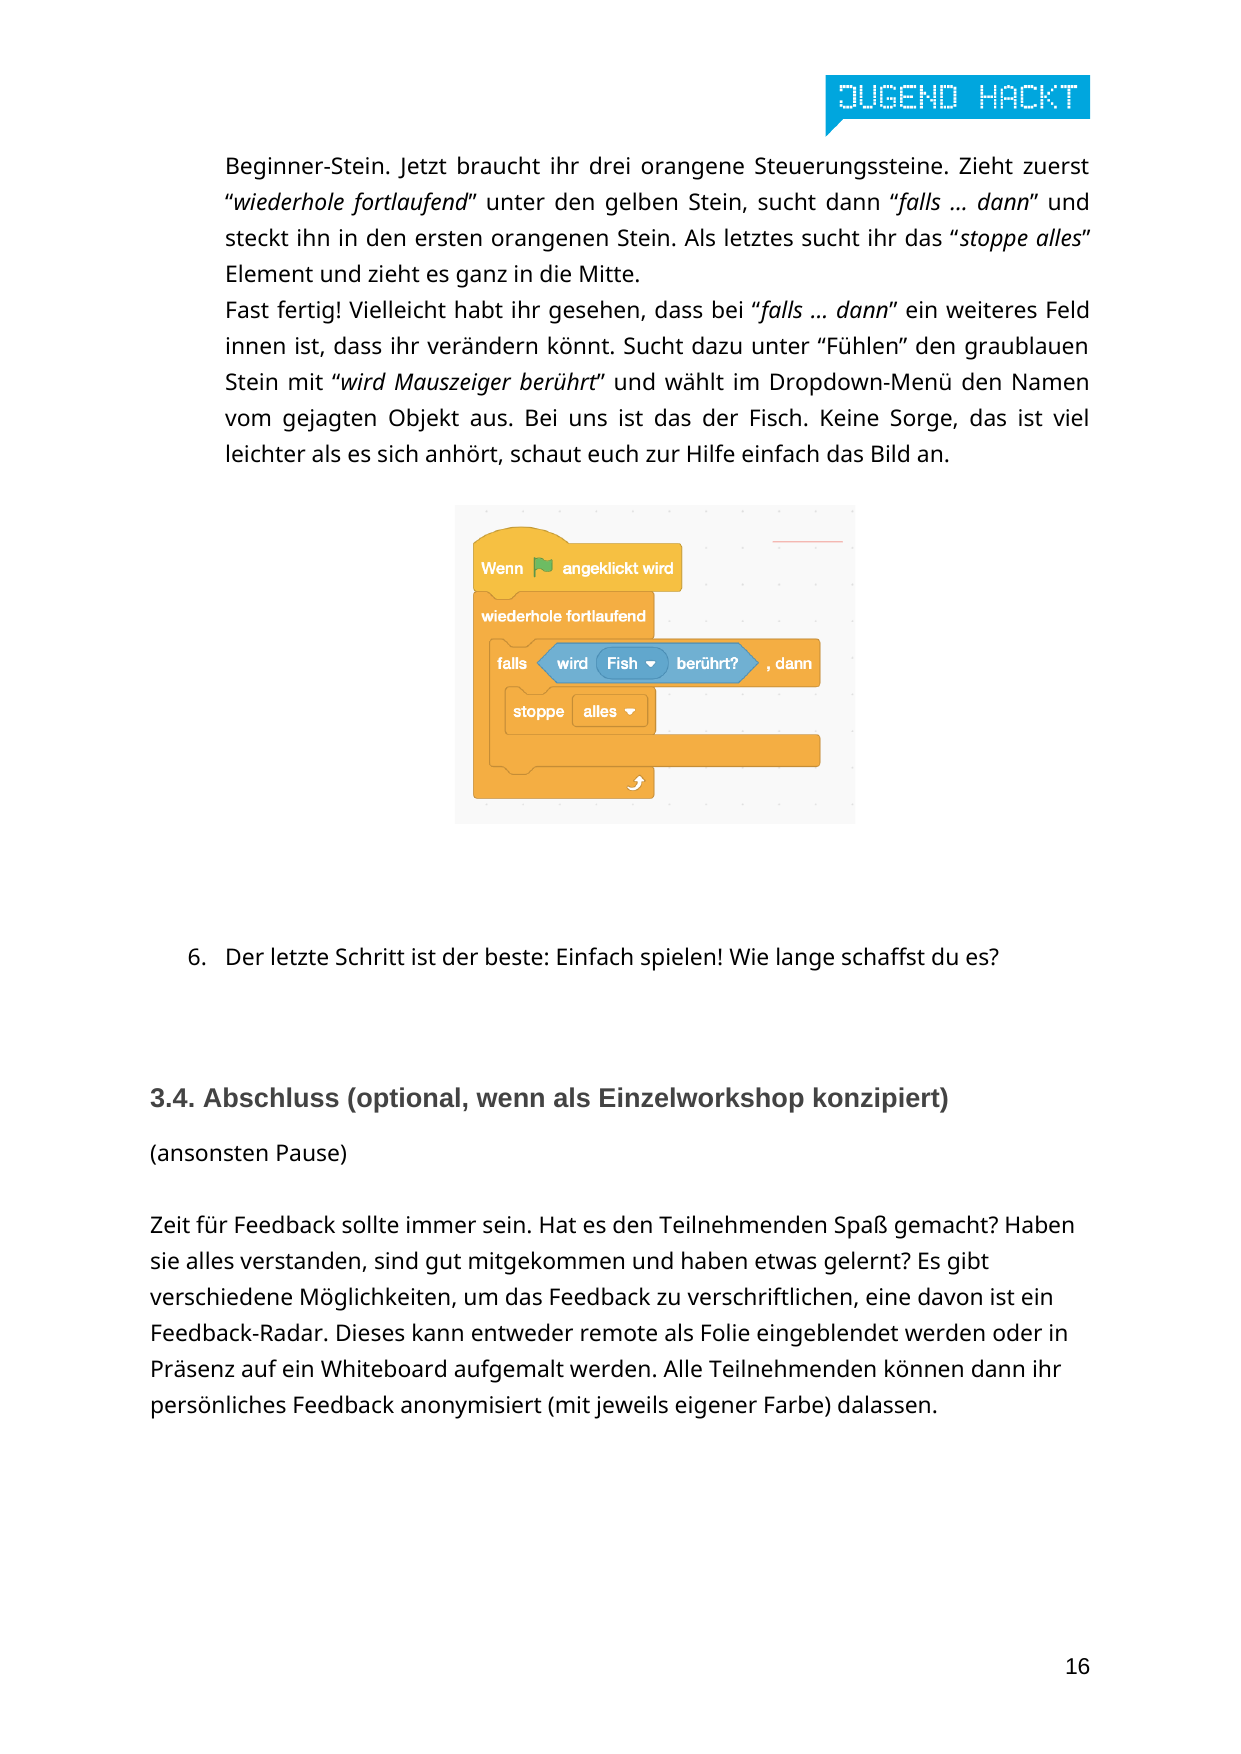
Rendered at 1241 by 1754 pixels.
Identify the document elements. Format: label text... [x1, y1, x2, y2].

text Fast fertig! Vielleicht habt ihr gesehen, dass bei “falls … dann” ein weiteres Feld innen ist, dass ihr verändern könnt. Sucht dazu unter “Fühlen” den graublauen Stein mit “wird Mauszeiger berührt” und wählt im Dropdown-Menü den Namen vom gejagten Objekt aus. Bei uns ist das der Fisch. Keine Sorge, das ist viel leichter als es sich anhört, schaut euch zur Hilfe einfach das Bild an. [225, 294, 1090, 469]
picture [941, 86, 945, 97]
list Beginner-Stein. Jetzt braucht ihr drei orangene Steuerungssteine. Zieht zuerst “wiederhole fortlaufend” unter den gelben Stein, sucht dann “falls … dann” und steckt ihn in den ersten orangenen Stein. Als letztes sucht ihr das “stoppe alles” Element und zieht es ganz in die Mitte. [187, 150, 1090, 289]
picture [901, 86, 916, 102]
picture [1061, 86, 1077, 97]
picture [840, 86, 852, 91]
picture [920, 86, 926, 97]
subtitle 3.4. Abschluss (optional, wenn als Einzelworkshop konzipiert) [150, 1082, 1090, 1113]
text (ansonsten Pause) [150, 1137, 1090, 1168]
picture [881, 86, 888, 102]
picture [454, 505, 856, 824]
picture [948, 86, 956, 102]
picture [981, 86, 992, 97]
list Der letzte Schritt ist der beste: Einfach spielen! Wie lange schaffst du es? [187, 941, 1090, 972]
picture [1021, 86, 1036, 102]
text Zeit für Feedback sollte immer sein. Hat es den Teilnehmenden Spaß gemacht? Haben sie alles verstanden, sind gut mitgekommen und haben etwas gelernt? Es gibt verschiedene Möglichkeiten, um das Feedback zu verschriftlichen, eine davon ist ein Feedback-Radar. Dieses kann entweder remote als Folie eingeblendet werden oder in Präsenz auf ein Whiteboard aufgemalt werden. Alle Teilnehmenden können dann ihr persönliches Feedback anonymisiert (mit jeweils eigener Farbe) dalassen. [150, 1209, 1090, 1420]
picture [1041, 86, 1046, 97]
picture [825, 120, 1091, 137]
